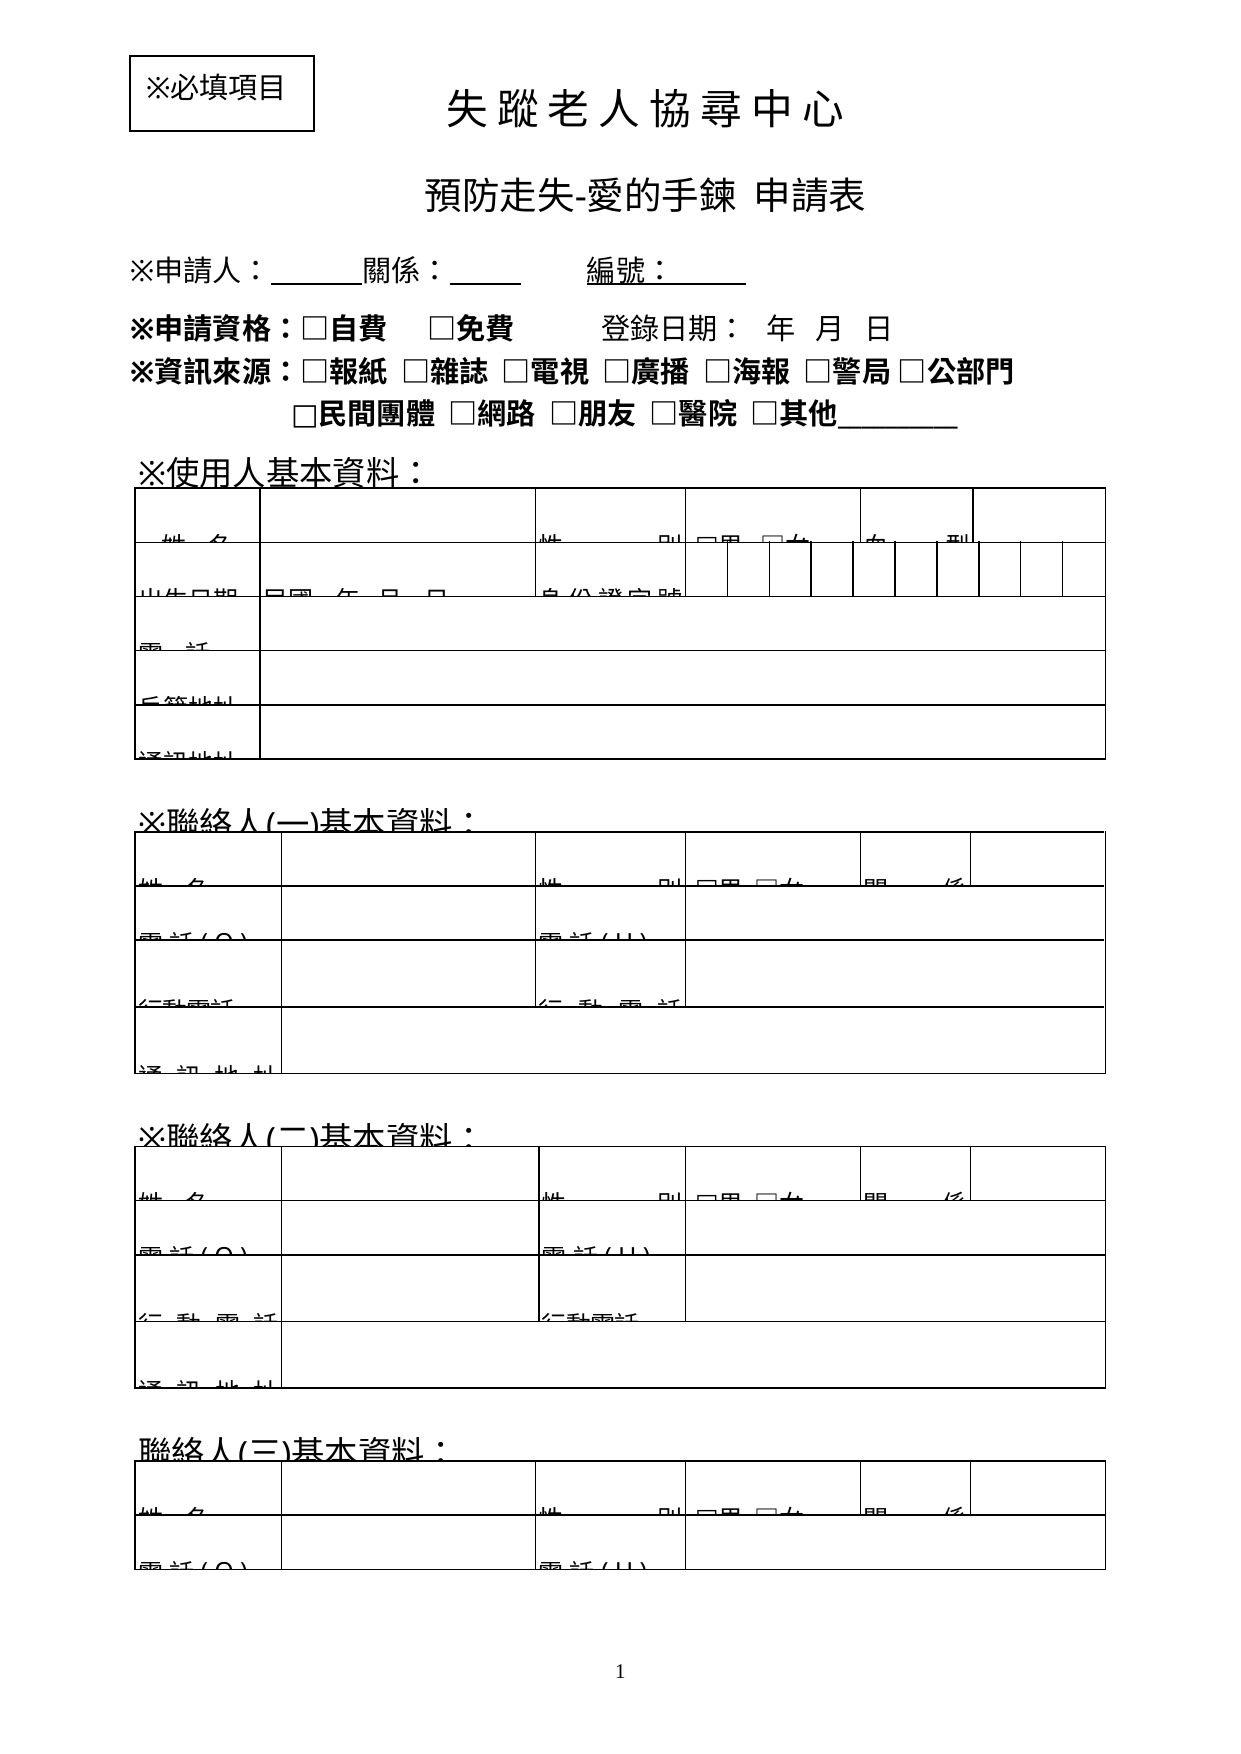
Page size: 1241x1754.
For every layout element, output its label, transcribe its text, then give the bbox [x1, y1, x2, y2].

text 失 蹤 老 人 協 尋 中 心 [151, 68, 1140, 143]
table_cell 性別 [536, 1462, 685, 1514]
table_cell □男 □女 [686, 1147, 860, 1200]
table_cell 電話(H) [536, 1516, 685, 1568]
text 預防走失-愛的手鍊 申請表 [151, 156, 1140, 231]
table_cell 關係 [861, 1462, 970, 1514]
table_cell □男 □女 [686, 489, 860, 541]
table_header ※使用人基本資料： [135, 433, 1105, 487]
text ※申請資格：□自費 □免費 登錄日期： 年 月 日 [100, 306, 1140, 348]
table_cell 姓 名 [136, 1462, 281, 1514]
table_cell [686, 1201, 1105, 1254]
table_cell 姓 名 [136, 833, 281, 885]
text ※申請人： 關係： 編號： [100, 231, 1140, 306]
table_cell 血 型 [861, 489, 972, 541]
table_cell □男 □女 [686, 833, 860, 885]
table_cell 通訊地址 [136, 706, 259, 758]
table_cell □男 □女 [686, 1462, 860, 1514]
table_cell 聯絡人(三)基本資料： [135, 1389, 1105, 1460]
table_cell 戶籍地址 [136, 651, 259, 704]
table_cell [282, 1256, 538, 1321]
table_cell 關係 [861, 833, 970, 885]
table_cell [938, 543, 978, 596]
table_cell 行動電話（1） [136, 941, 281, 1006]
table_cell [282, 833, 535, 885]
table_cell [1063, 543, 1105, 596]
table_cell [971, 1462, 1105, 1514]
table_cell 通訊地址 [136, 1322, 281, 1387]
table_cell [728, 543, 769, 596]
table_cell [282, 1147, 538, 1200]
table_cell [854, 543, 894, 596]
table_cell 行動電話（2） [540, 1256, 685, 1321]
table_cell [971, 831, 1105, 885]
table_cell 姓 名 [136, 1147, 281, 1200]
table_cell 電話(O) [136, 887, 281, 939]
table_cell 行動電話（1） [136, 1256, 281, 1321]
table_cell ※聯絡人(一)基本資料： [135, 760, 1105, 831]
table_cell [282, 1462, 535, 1514]
table_cell [1021, 543, 1062, 596]
table_cell [282, 887, 535, 939]
table_cell [686, 1516, 1105, 1568]
table_cell 姓 名 [136, 489, 259, 541]
table_cell [282, 1201, 538, 1254]
text 失 蹤 老 人 協 尋 中 心 [131, 57, 313, 130]
text ※必填項目 [146, 64, 298, 107]
table_cell 電話(O) [136, 1201, 281, 1254]
table_cell [261, 597, 1105, 650]
table_cell 出生日期 [136, 543, 259, 596]
text □民間團體 □網路 □朋友 □醫院 □其他__________ [100, 391, 1140, 433]
table_cell 電話(H) [536, 887, 685, 939]
table_cell 民國 年 月 日 [261, 543, 535, 596]
table_cell [686, 1256, 1105, 1321]
table_cell [686, 939, 1105, 1006]
table_cell [282, 1516, 535, 1568]
table_cell 電話(O) [136, 1516, 281, 1568]
table_cell [261, 651, 1105, 704]
table_cell ※聯絡人(二)基本資料： [135, 1074, 1105, 1146]
table_cell [261, 489, 535, 541]
table_cell 電 話 [136, 597, 259, 650]
table_cell 性 別 [536, 489, 685, 541]
table_cell 通訊地址 [136, 1008, 281, 1073]
table_cell □男 □女 [757, 1194, 776, 1200]
table_cell 電話(H) [540, 1201, 685, 1254]
table_cell [971, 1147, 1105, 1200]
table_cell [282, 941, 535, 1006]
table_cell [980, 543, 1020, 596]
table_cell 性別 [540, 1147, 685, 1200]
table_cell [261, 706, 1105, 758]
table_cell [770, 543, 810, 596]
table_cell [812, 543, 852, 596]
table_cell 身份證字號 [536, 543, 685, 596]
text ※資訊來源：□報紙 □雜誌 □電視 □廣播 □海報 □警局 □公部門 [100, 348, 1140, 391]
table_cell [282, 1006, 1105, 1073]
table_cell 關係 [861, 1147, 970, 1200]
table_cell 行動電話（2） [536, 941, 685, 1006]
table_cell [974, 489, 1105, 541]
table_cell [686, 543, 727, 596]
table_cell [282, 1322, 1105, 1387]
table_cell [686, 885, 1105, 939]
table_cell 性別 [536, 833, 685, 885]
table_cell [896, 543, 936, 596]
